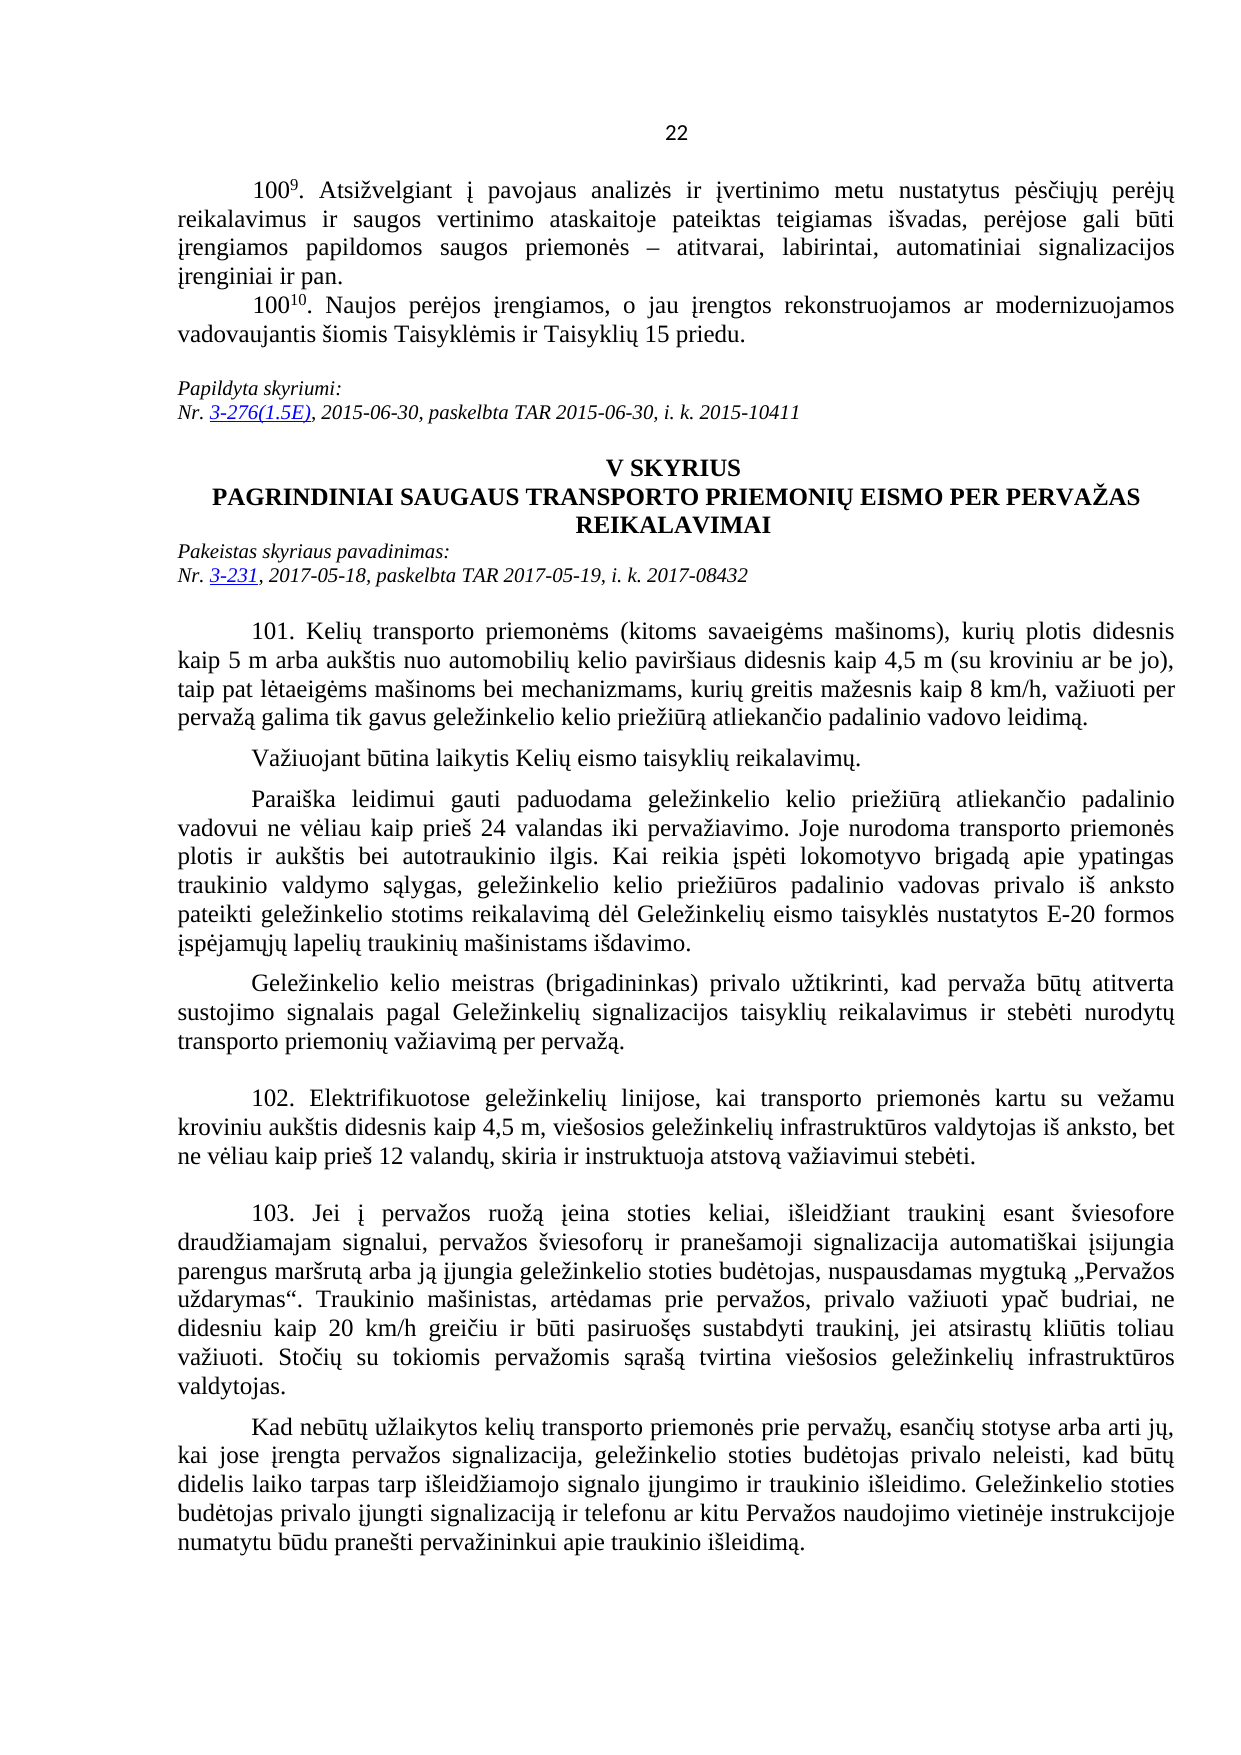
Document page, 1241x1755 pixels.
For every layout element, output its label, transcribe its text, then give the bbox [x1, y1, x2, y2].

text 10010. Naujos perėjos įrengiamos, o jau įrengtos rekonstruojamos ar modernizuojamos vadovaujantis šiomis Taisyklėmis ir Taisyklių 15 priedu. [177, 290, 1176, 347]
text Papildyta skyriumi: [177, 376, 1176, 400]
text 101. Kelių transporto priemonėms (kitoms savaeigėms mašinoms), kurių plotis didesnis kaip 5 m arba aukštis nuo automobilių kelio paviršiaus didesnis kaip 4,5 m (su kroviniu ar be jo), taip pat lėtaeigėms mašinoms bei mechanizmams, kurių greitis mažesnis kaip 8 km/h, važiuoti per pervažą galima tik gavus geležinkelio kelio priežiūrą atliekančio padalinio vadovo leidimą. [177, 616, 1176, 731]
text PAGRINDINIAI SAUGAUS TRANSPORTO PRIEMONIŲ EISMO PER PERVAŽAS REIKALAVIMAI [177, 482, 1176, 539]
text Nr. 3-231, 2017-05-18, paskelbta TAR 2017-05-19, i. k. 2017-08432 [177, 563, 1176, 587]
text V SKYRIUS [177, 453, 1176, 482]
text Pakeistas skyriaus pavadinimas: [177, 539, 1176, 563]
text Geležinkelio kelio meistras (brigadininkas) privalo užtikrinti, kad pervaža būtų atitverta sustojimo signalais pagal Geležinkelių signalizacijos taisyklių reikalavimus ir stebėti nurodytų transporto priemonių važiavimą per pervažą. [177, 968, 1176, 1054]
text Važiuojant būtina laikytis Kelių eismo taisyklių reikalavimų. [177, 743, 1176, 772]
text 103. Jei į pervažos ruožą įeina stoties keliai, išleidžiant traukinį esant šviesofore draudžiamajam signalui, pervažos šviesoforų ir pranešamoji signalizacija automatiškai įsijungia parengus maršrutą arba ją įjungia geležinkelio stoties budėtojas, nuspausdamas mygtuką „Pervažos uždarymas“. Traukinio mašinistas, artėdamas prie pervažos, privalo važiuoti ypač budriai, ne didesniu kaip 20 km/h greičiu ir būti pasiruošęs sustabdyti traukinį, jei atsirastų kliūtis toliau važiuoti. Stočių su tokiomis pervažomis sąrašą tvirtina viešosios geležinkelių infrastruktūros valdytojas. [177, 1198, 1176, 1399]
text Kad nebūtų užlaikytos kelių transporto priemonės prie pervažų, esančių stotyse arba arti jų, kai jose įrengta pervažos signalizacija, geležinkelio stoties budėtojas privalo neleisti, kad būtų didelis laiko tarpas tarp išleidžiamojo signalo įjungimo ir traukinio išleidimo. Geležinkelio stoties budėtojas privalo įjungti signalizaciją ir telefonu ar kitu Pervažos naudojimo vietinėje instrukcijoje numatytu būdu pranešti pervažininkui apie traukinio išleidimą. [177, 1412, 1176, 1555]
text Paraiška leidimui gauti paduodama geležinkelio kelio priežiūrą atliekančio padalinio vadovui ne vėliau kaip prieš 24 valandas iki pervažiavimo. Joje nurodoma transporto priemonės plotis ir aukštis bei autotraukinio ilgis. Kai reikia įspėti lokomotyvo brigadą apie ypatingas traukinio valdymo sąlygas, geležinkelio kelio priežiūros padalinio vadovas privalo iš anksto pateikti geležinkelio stotims reikalavimą dėl Geležinkelių eismo taisyklės nustatytos E-20 formos įspėjamųjų lapelių traukinių mašinistams išdavimo. [177, 784, 1176, 956]
text Nr. 3-276(1.5E), 2015-06-30, paskelbta TAR 2015-06-30, i. k. 2015-10411 [177, 400, 1176, 424]
text 102. Elektrifikuotose geležinkelių linijose, kai transporto priemonės kartu su vežamu kroviniu aukštis didesnis kaip 4,5 m, viešosios geležinkelių infrastruktūros valdytojas iš anksto, bet ne vėliau kaip prieš 12 valandų, skiria ir instruktuoja atstovą važiavimui stebėti. [177, 1083, 1176, 1169]
text 1009. Atsižvelgiant į pavojaus analizės ir įvertinimo metu nustatytus pėsčiųjų perėjų reikalavimus ir saugos vertinimo ataskaitoje pateiktas teigiamas išvadas, perėjose gali būti įrengiamos papildomos saugos priemonės – atitvarai, labirintai, automatiniai signalizacijos įrenginiai ir pan. [177, 175, 1176, 290]
